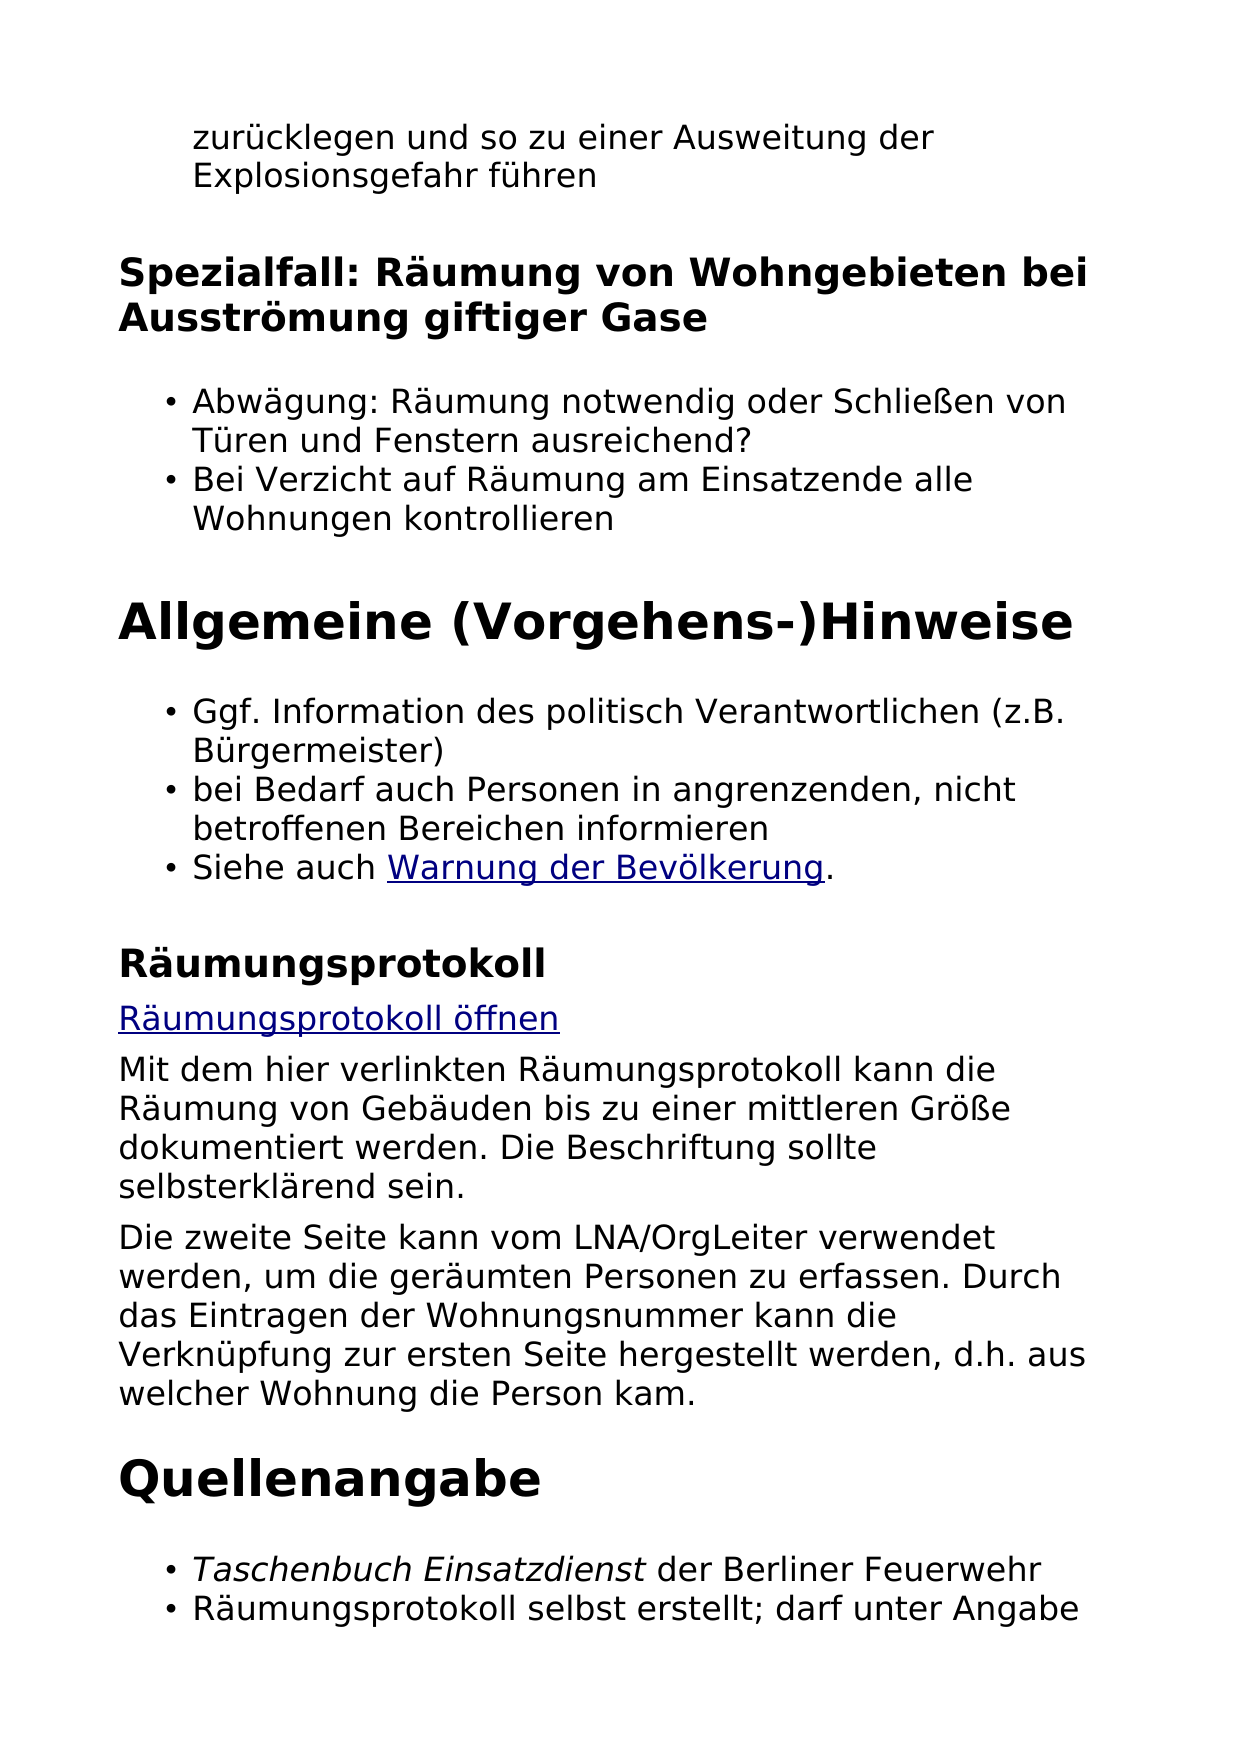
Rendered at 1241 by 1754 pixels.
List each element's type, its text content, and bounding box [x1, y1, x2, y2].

list Ggf. Information des politisch Verantwortlichen (z.B. Bürgermeister) [177, 693, 1122, 771]
list Taschenbuch Einsatzdienst der Berliner Feuerwehr [177, 1551, 1122, 1589]
list Abwägung: Räumung notwendig oder Schließen von Türen und Fenstern ausreichend? [177, 383, 1122, 460]
list Siehe auch Warnung der Bevölkerung. [177, 848, 1122, 887]
subtitle Allgemeine (Vorgehens-)Hinweise [118, 593, 1122, 651]
subtitle Spezialfall: Räumung von Wohngebieten bei Ausströmung giftiger Gase [118, 250, 1122, 341]
list bei Bedarf auch Personen in angrenzenden, nicht betroffenen Bereichen informieren [177, 771, 1122, 848]
text Räumungsprotokoll öffnen [118, 999, 1122, 1038]
text Die zweite Seite kann vom LNA/OrgLeiter verwendet werden, um die geräumten Personen zu erfassen. Durch das Eintragen der Wohnungsnummer kann die Verknüpfung zur ersten Seite hergestellt werden, d.h. aus welcher Wohnung die Person kam. [118, 1218, 1122, 1413]
subtitle Quellenangabe [118, 1450, 1122, 1508]
list Räumungsprotokoll selbst erstellt; darf unter Angabe [177, 1589, 1122, 1628]
list Bei Verzicht auf Räumung am Einsatzende alle Wohnungen kontrollieren [177, 460, 1122, 538]
subtitle Räumungsprotokoll [118, 942, 1122, 987]
list zurücklegen und so zu einer Ausweitung der Explosionsgefahr führen [177, 118, 1122, 196]
text Mit dem hier verlinkten Räumungsprotokoll kann die Räumung von Gebäuden bis zu einer mittleren Größe dokumentiert werden. Die Beschriftung sollte selbsterklärend sein. [118, 1051, 1122, 1206]
